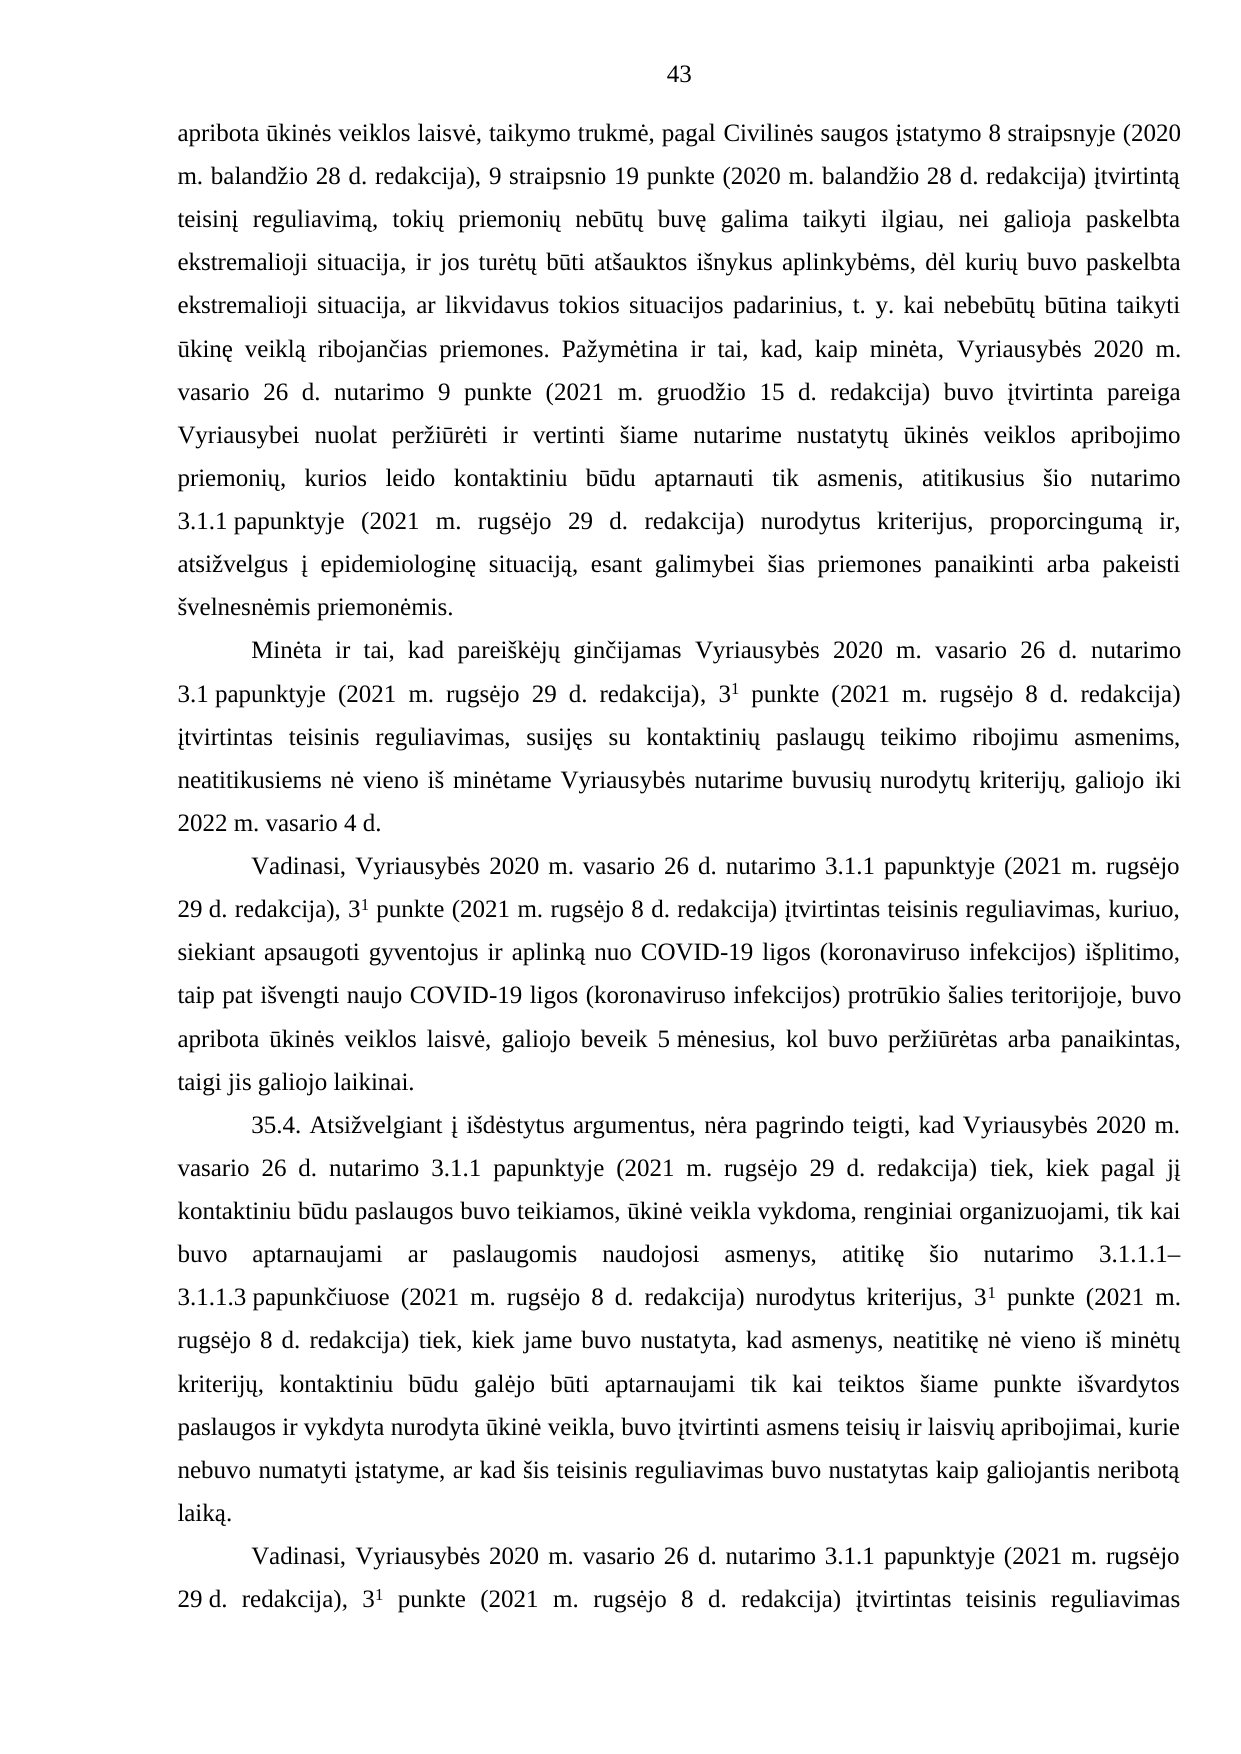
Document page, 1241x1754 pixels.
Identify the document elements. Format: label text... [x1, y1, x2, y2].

text Vadinasi, Vyriausybės 2020 m. vasario 26 d. nutarimo 3.1.1 papunktyje (2021 m. rugsėjo 29 d. redakcija), 31 punkte (2021 m. rugsėjo 8 d. redakcija) įtvirtintas teisinis reguliavimas [177, 1541, 1181, 1613]
text Minėta ir tai, kad pareiškėjų ginčijamas Vyriausybės 2020 m. vasario 26 d. nutarimo 3.1 papunktyje (2021 m. rugsėjo 29 d. redakcija), 31 punkte (2021 m. rugsėjo 8 d. redakcija) įtvirtintas teisinis reguliavimas, susijęs su kontaktinių paslaugų teikimo ribojimu asmenims, neatitikusiems nė vieno iš minėtame Vyriausybės nutarime buvusių nurodytų kriterijų, galiojo iki 2022 m. vasario 4 d. [177, 636, 1181, 837]
text Vadinasi, Vyriausybės 2020 m. vasario 26 d. nutarimo 3.1.1 papunktyje (2021 m. rugsėjo 29 d. redakcija), 31 punkte (2021 m. rugsėjo 8 d. redakcija) įtvirtintas teisinis reguliavimas, kuriuo, siekiant apsaugoti gyventojus ir aplinką nuo COVID-19 ligos (koronaviruso infekcijos) išplitimo, taip pat išvengti naujo COVID-19 ligos (koronaviruso infekcijos) protrūkio šalies teritorijoje, buvo apribota ūkinės veiklos laisvė, galiojo beveik 5 mėnesius, kol buvo peržiūrėtas arba panaikintas, taigi jis galiojo laikinai. [177, 851, 1181, 1096]
text apribota ūkinės veiklos laisvė, taikymo trukmė, pagal Civilinės saugos įstatymo 8 straipsnyje (2020 m. balandžio 28 d. redakcija), 9 straipsnio 19 punkte (2020 m. balandžio 28 d. redakcija) įtvirtintą teisinį reguliavimą, tokių priemonių nebūtų buvę galima taikyti ilgiau, nei galioja paskelbta ekstremalioji situacija, ir jos turėtų būti atšauktos išnykus aplinkybėms, dėl kurių buvo paskelbta ekstremalioji situacija, ar likvidavus tokios situacijos padarinius, t. y. kai nebebūtų būtina taikyti ūkinę veiklą ribojančias priemones. Pažymėtina ir tai, kad, kaip minėta, Vyriausybės 2020 m. vasario 26 d. nutarimo 9 punkte (2021 m. gruodžio 15 d. redakcija) buvo įtvirtinta pareiga Vyriausybei nuolat peržiūrėti ir vertinti šiame nutarime nustatytų ūkinės veiklos apribojimo priemonių, kurios leido kontaktiniu būdu aptarnauti tik asmenis, atitikusius šio nutarimo 3.1.1 papunktyje (2021 m. rugsėjo 29 d. redakcija) nurodytus kriterijus, proporcingumą ir, atsižvelgus į epidemiologinę situaciją, esant galimybei šias priemones panaikinti arba pakeisti švelnesnėmis priemonėmis. [177, 118, 1181, 621]
text 35.4. Atsižvelgiant į išdėstytus argumentus, nėra pagrindo teigti, kad Vyriausybės 2020 m. vasario 26 d. nutarimo 3.1.1 papunktyje (2021 m. rugsėjo 29 d. redakcija) tiek, kiek pagal jį kontaktiniu būdu paslaugos buvo teikiamos, ūkinė veikla vykdoma, renginiai organizuojami, tik kai buvo aptarnaujami ar paslaugomis naudojosi asmenys, atitikę šio nutarimo 3.1.1.1–3.1.1.3 papunkčiuose (2021 m. rugsėjo 8 d. redakcija) nurodytus kriterijus, 31 punkte (2021 m. rugsėjo 8 d. redakcija) tiek, kiek jame buvo nustatyta, kad asmenys, neatitikę nė vieno iš minėtų kriterijų, kontaktiniu būdu galėjo būti aptarnaujami tik kai teiktos šiame punkte išvardytos paslaugos ir vykdyta nurodyta ūkinė veikla, buvo įtvirtinti asmens teisių ir laisvių apribojimai, kurie nebuvo numatyti įstatyme, ar kad šis teisinis reguliavimas buvo nustatytas kaip galiojantis neribotą laiką. [177, 1110, 1181, 1527]
